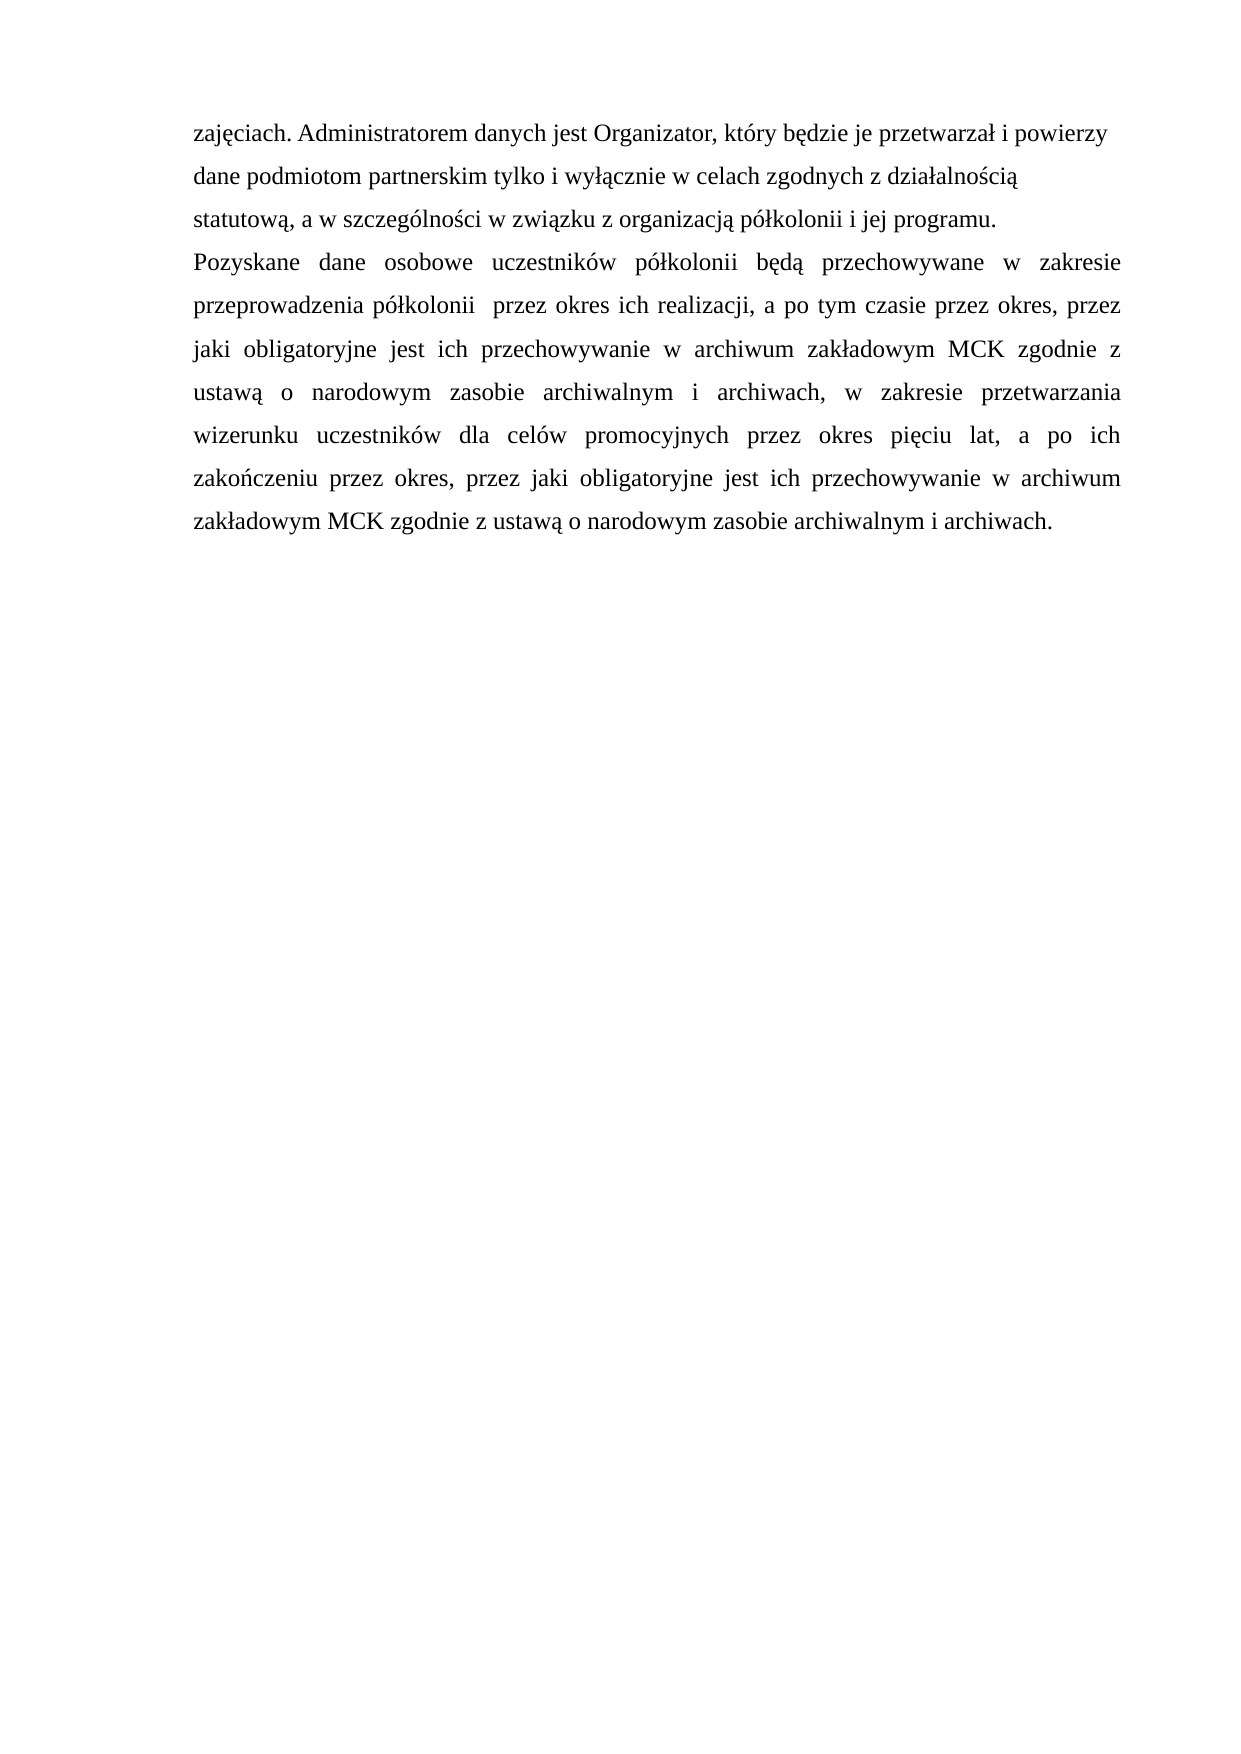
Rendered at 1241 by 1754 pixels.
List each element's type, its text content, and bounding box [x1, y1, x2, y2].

list zajęciach. Administratorem danych jest Organizator, który będzie je przetwarzał i powierzy dane podmiotom partnerskim tylko i wyłącznie w celach zgodnych z działalnością statutową, a w szczególności w związku z organizacją półkolonii i jej programu. [156, 118, 1122, 233]
list Pozyskane dane osobowe uczestników półkolonii będą przechowywane w zakresie przeprowadzenia półkolonii przez okres ich realizacji, a po tym czasie przez okres, przez jaki obligatoryjne jest ich przechowywanie w archiwum zakładowym MCK zgodnie z ustawą o narodowym zasobie archiwalnym i archiwach, w zakresie przetwarzania wizerunku uczestników dla celów promocyjnych przez okres pięciu lat, a po ich zakończeniu przez okres, przez jaki obligatoryjne jest ich przechowywanie w archiwum zakładowym MCK zgodnie z ustawą o narodowym zasobie archiwalnym i archiwach. [156, 247, 1122, 535]
